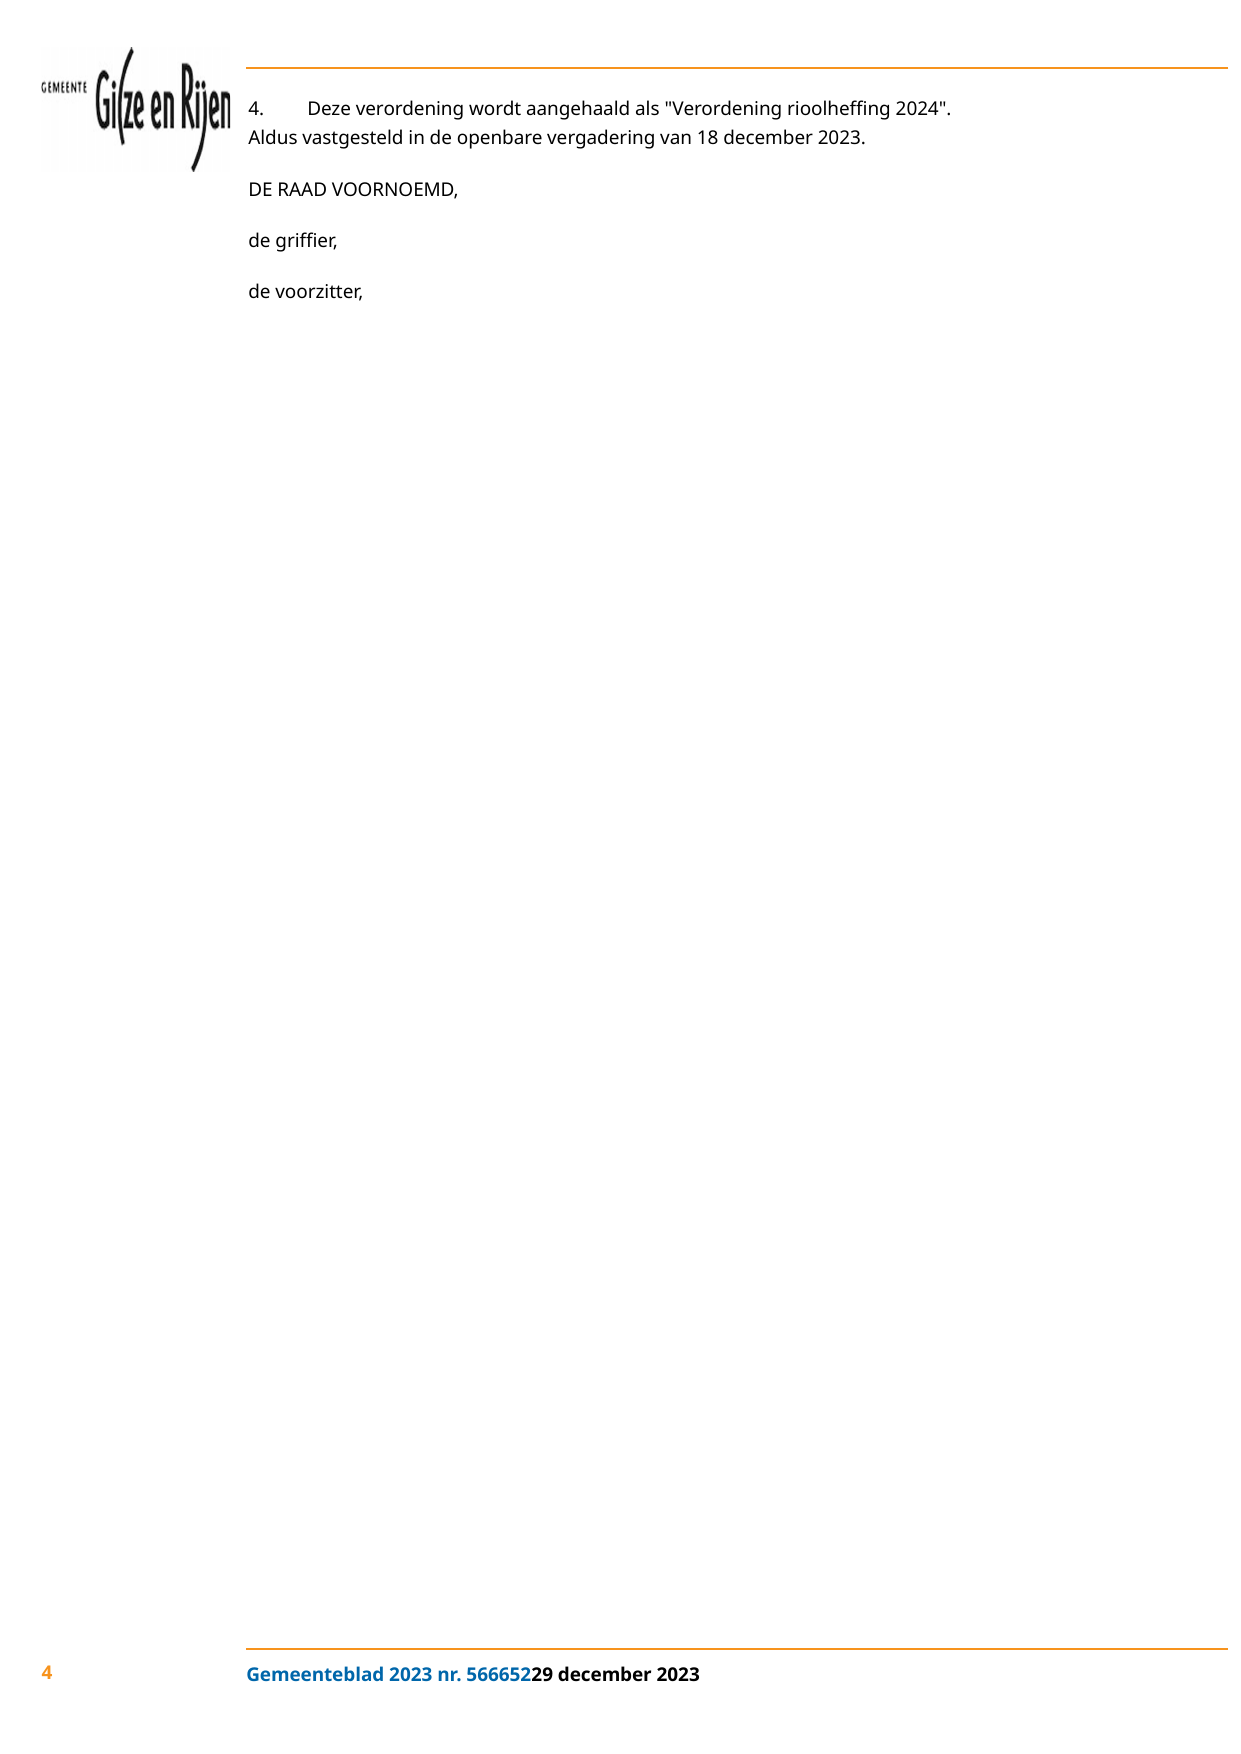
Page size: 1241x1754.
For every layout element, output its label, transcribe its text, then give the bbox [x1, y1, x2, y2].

text de griffier, [248, 227, 1152, 253]
text de voorzitter, [248, 279, 1152, 304]
list Deze verordening wordt aangehaald als "Verordening rioolheffing 2024". [248, 95, 1152, 121]
text Aldus vastgesteld in de openbare vergadering van 18 december 2023. [248, 124, 1152, 150]
text DE RAAD VOORNOEMD, [248, 176, 1152, 202]
picture [41, 47, 231, 172]
